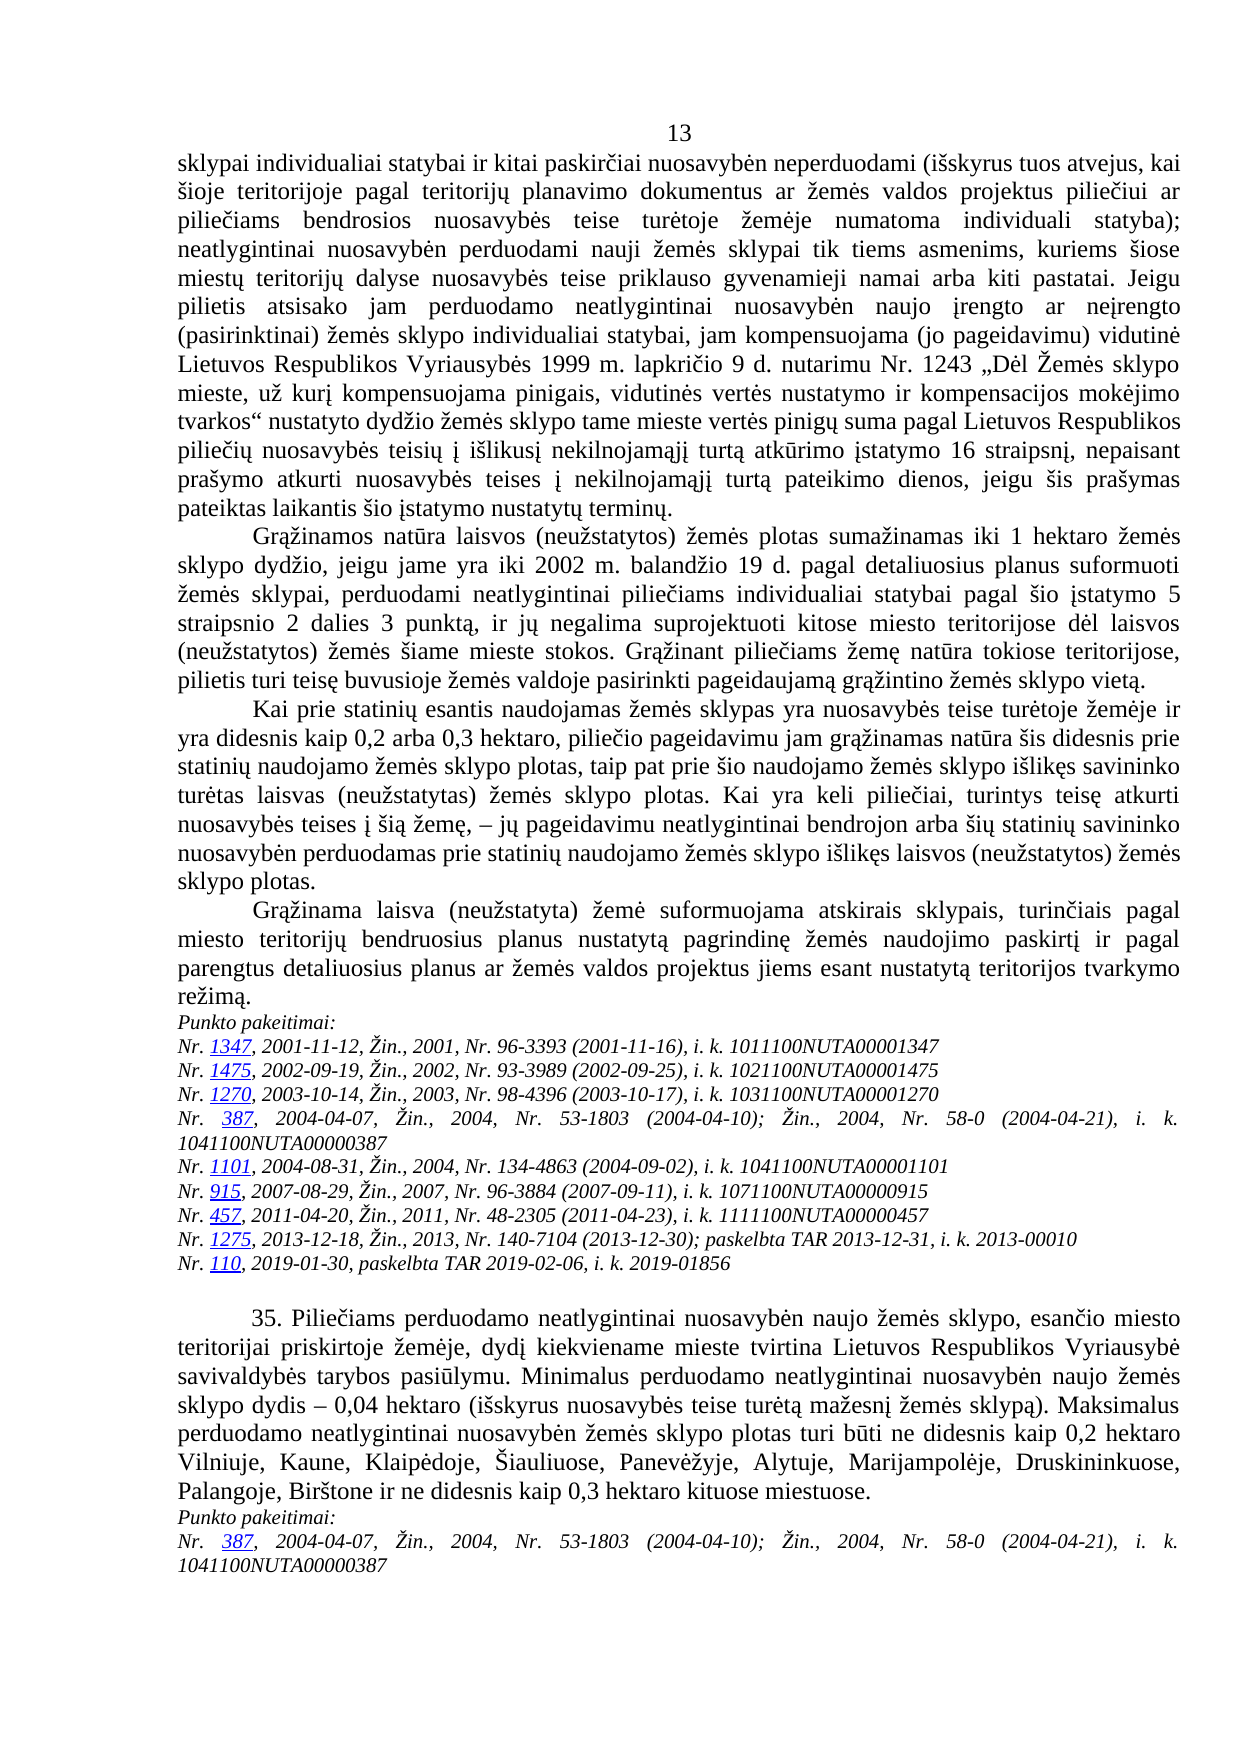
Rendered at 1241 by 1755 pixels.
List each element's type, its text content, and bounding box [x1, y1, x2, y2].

text Punkto pakeitimai: [177, 1010, 1181, 1034]
text Kai prie statinių esantis naudojamas žemės sklypas yra nuosavybės teise turėtoje žemėje ir yra didesnis kaip 0,2 arba 0,3 hektaro, piliečio pageidavimu jam grąžinamas natūra šis didesnis prie statinių naudojamo žemės sklypo plotas, taip pat prie šio naudojamo žemės sklypo išlikęs savininko turėtas laisvas (neužstatytas) žemės sklypo plotas. Kai yra keli piliečiai, turintys teisę atkurti nuosavybės teises į šią žemę, – jų pageidavimu neatlygintinai bendrojon arba šių statinių savininko nuosavybėn perduodamas prie statinių naudojamo žemės sklypo išlikęs laisvos (neužstatytos) žemės sklypo plotas. [177, 694, 1181, 895]
text Nr. 110, 2019-01-30, paskelbta TAR 2019-02-06, i. k. 2019-01856 [177, 1251, 1181, 1275]
text Grąžinamos natūra laisvos (neužstatytos) žemės plotas sumažinamas iki 1 hektaro žemės sklypo dydžio, jeigu jame yra iki 2002 m. balandžio 19 d. pagal detaliuosius planus suformuoti žemės sklypai, perduodami neatlygintinai piliečiams individualiai statybai pagal šio įstatymo 5 straipsnio 2 dalies 3 punktą, ir jų negalima suprojektuoti kitose miesto teritorijose dėl laisvos (neužstatytos) žemės šiame mieste stokos. Grąžinant piliečiams žemę natūra tokiose teritorijose, pilietis turi teisę buvusioje žemės valdoje pasirinkti pageidaujamą grąžintino žemės sklypo vietą. [177, 521, 1181, 694]
text Nr. 387, 2004-04-07, Žin., 2004, Nr. 53-1803 (2004-04-10); Žin., 2004, Nr. 58-0 (2004-04-21), i. k. 1041100NUTA00000387 [177, 1106, 1181, 1154]
text Nr. 915, 2007-08-29, Žin., 2007, Nr. 96-3884 (2007-09-11), i. k. 1071100NUTA00000915 [177, 1178, 1181, 1203]
text Nr. 1101, 2004-08-31, Žin., 2004, Nr. 134-4863 (2004-09-02), i. k. 1041100NUTA00001101 [177, 1154, 1181, 1178]
text Nr. 1270, 2003-10-14, Žin., 2003, Nr. 98-4396 (2003-10-17), i. k. 1031100NUTA00001270 [177, 1082, 1181, 1106]
text Punkto pakeitimai: [177, 1505, 1181, 1529]
text Nr. 387, 2004-04-07, Žin., 2004, Nr. 53-1803 (2004-04-10); Žin., 2004, Nr. 58-0 (2004-04-21), i. k. 1041100NUTA00000387 [177, 1529, 1181, 1577]
text Nr. 1475, 2002-09-19, Žin., 2002, Nr. 93-3989 (2002-09-25), i. k. 1021100NUTA00001475 [177, 1058, 1181, 1082]
text 35. Piliečiams perduodamo neatlygintinai nuosavybėn naujo žemės sklypo, esančio miesto teritorijai priskirtoje žemėje, dydį kiekviename mieste tvirtina Lietuvos Respublikos Vyriausybė savivaldybės tarybos pasiūlymu. Minimalus perduodamo neatlygintinai nuosavybėn naujo žemės sklypo dydis – 0,04 hektaro (išskyrus nuosavybės teise turėtą mažesnį žemės sklypą). Maksimalus perduodamo neatlygintinai nuosavybėn žemės sklypo plotas turi būti ne didesnis kaip 0,2 hektaro Vilniuje, Kaune, Klaipėdoje, Šiauliuose, Panevėžyje, Alytuje, Marijampolėje, Druskininkuose, Palangoje, Birštone ir ne didesnis kaip 0,3 hektaro kituose miestuose. [177, 1303, 1181, 1505]
text Grąžinama laisva (neužstatyta) žemė suformuojama atskirais sklypais, turinčiais pagal miesto teritorijų bendruosius planus nustatytą pagrindinę žemės naudojimo paskirtį ir pagal parengtus detaliuosius planus ar žemės valdos projektus jiems esant nustatytą teritorijos tvarkymo režimą. [177, 895, 1181, 1010]
text Nr. 1275, 2013-12-18, Žin., 2013, Nr. 140-7104 (2013-12-30); paskelbta TAR 2013-12-31, i. k. 2013-00010 [177, 1227, 1181, 1251]
text Nr. 457, 2011-04-20, Žin., 2011, Nr. 48-2305 (2011-04-23), i. k. 1111100NUTA00000457 [177, 1203, 1181, 1227]
text sklypai individualiai statybai ir kitai paskirčiai nuosavybėn neperduodami (išskyrus tuos atvejus, kai šioje teritorijoje pagal teritorijų planavimo dokumentus ar žemės valdos projektus piliečiui ar piliečiams bendrosios nuosavybės teise turėtoje žemėje numatoma individuali statyba); neatlygintinai nuosavybėn perduodami nauji žemės sklypai tik tiems asmenims, kuriems šiose miestų teritorijų dalyse nuosavybės teise priklauso gyvenamieji namai arba kiti pastatai. Jeigu pilietis atsisako jam perduodamo neatlygintinai nuosavybėn naujo įrengto ar neįrengto (pasirinktinai) žemės sklypo individualiai statybai, jam kompensuojama (jo pageidavimu) vidutinė Lietuvos Respublikos Vyriausybės 1999 m. lapkričio 9 d. nutarimu Nr. 1243 „Dėl Žemės sklypo mieste, už kurį kompensuojama pinigais, vidutinės vertės nustatymo ir kompensacijos mokėjimo tvarkos“ nustatyto dydžio žemės sklypo tame mieste vertės pinigų suma pagal Lietuvos Respublikos piliečių nuosavybės teisių į išlikusį nekilnojamąjį turtą atkūrimo įstatymo 16 straipsnį, nepaisant prašymo atkurti nuosavybės teises į nekilnojamąjį turtą pateikimo dienos, jeigu šis prašymas pateiktas laikantis šio įstatymo nustatytų terminų. [177, 148, 1181, 521]
text Nr. 1347, 2001-11-12, Žin., 2001, Nr. 96-3393 (2001-11-16), i. k. 1011100NUTA00001347 [177, 1034, 1181, 1058]
